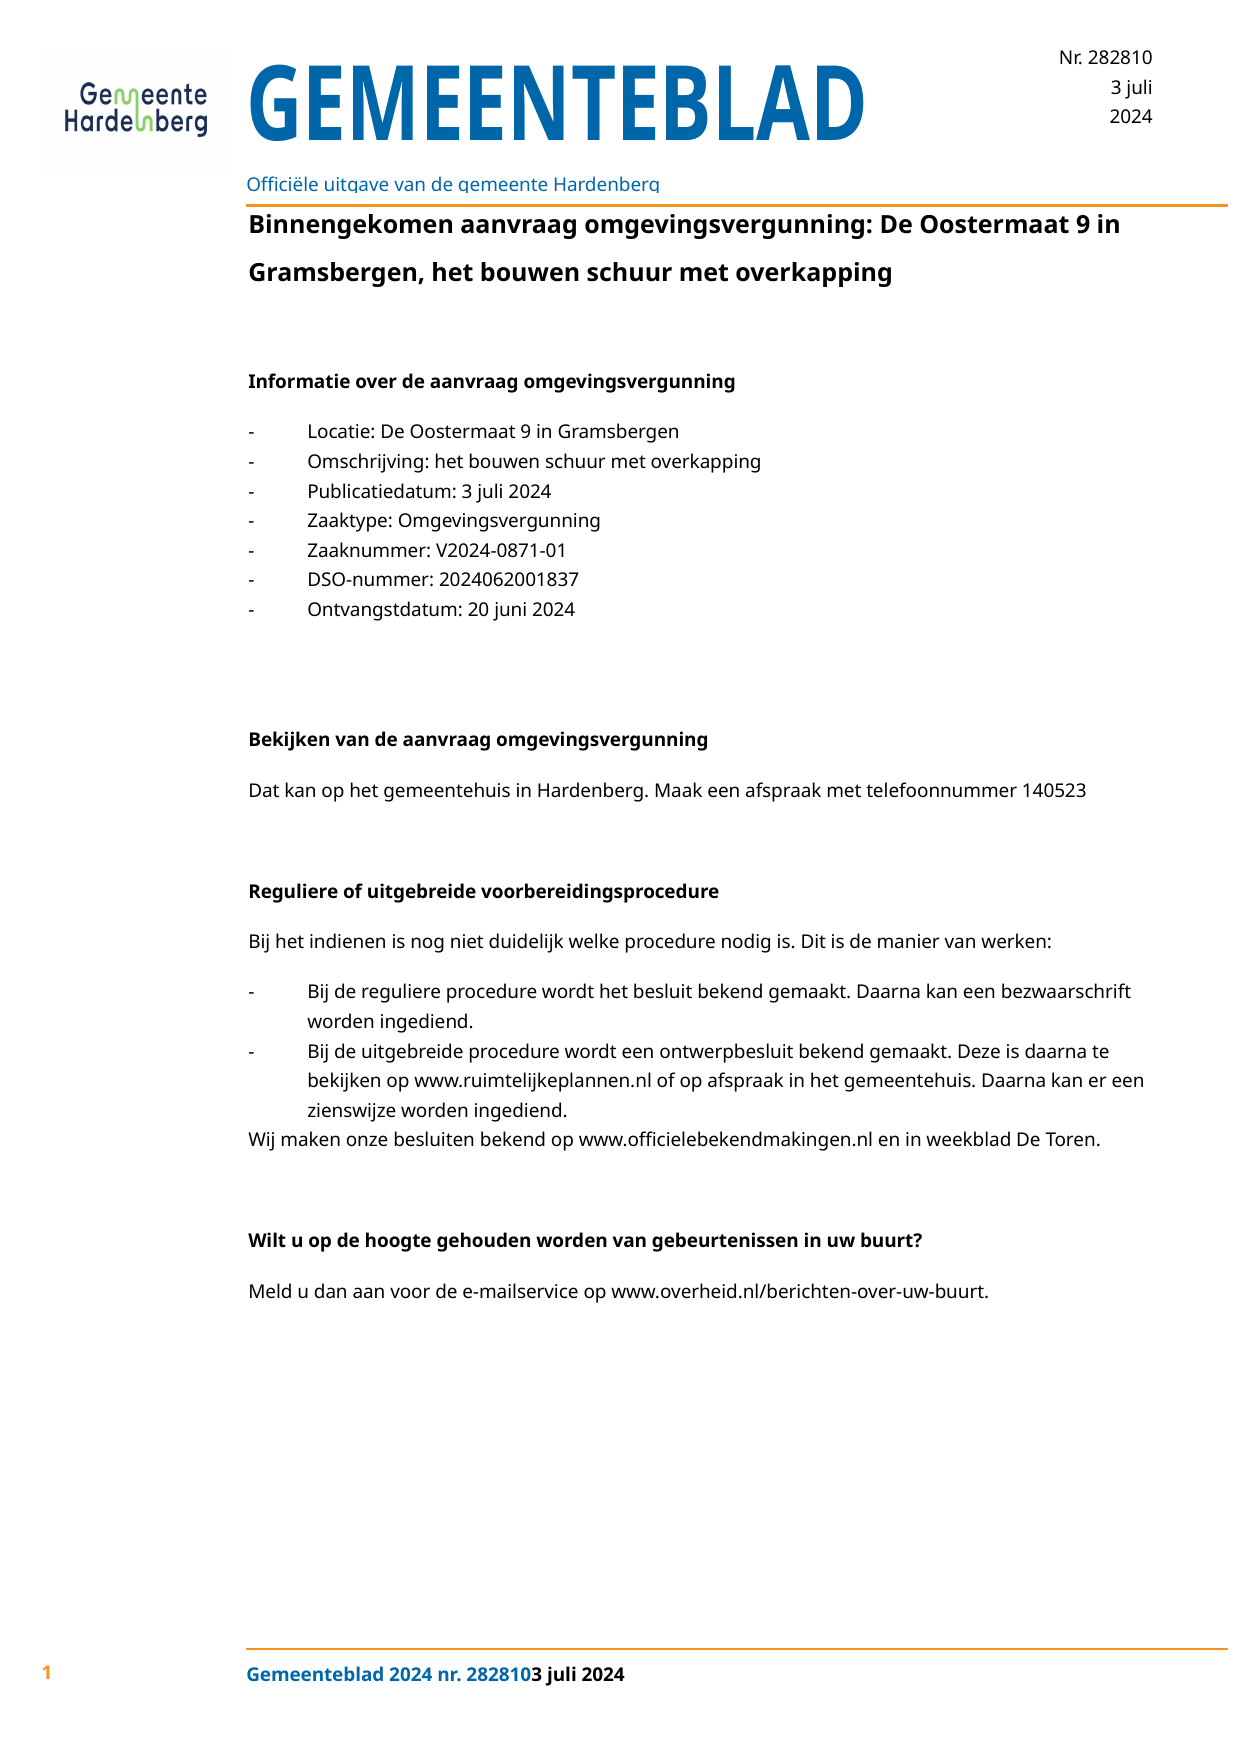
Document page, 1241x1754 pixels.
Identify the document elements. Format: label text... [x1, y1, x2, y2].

text Informatie over de aanvraag omgevingsvergunning [248, 368, 1152, 394]
text Binnengekomen aanvraag omgevingsvergunning: De Oostermaat 9 in Gramsbergen, het bouwen schuur met overkapping [248, 207, 1152, 288]
picture [41, 47, 231, 172]
text Bekijken van de aanvraag omgevingsvergunning [248, 727, 1152, 752]
text Meld u dan aan voor de e-mailservice op www.overheid.nl/berichten-over-uw-buurt. [248, 1278, 1152, 1304]
list Zaaknummer: V2024-0871-01 [248, 537, 1152, 563]
text Dat kan op het gemeentehuis in Hardenberg. Maak een afspraak met telefoonnummer 140523 [248, 777, 1152, 803]
list Bij de reguliere procedure wordt het besluit bekend gemaakt. Daarna kan een bezwaarschrift worden ingediend. [248, 979, 1152, 1034]
text Wilt u op de hoogte gehouden worden van gebeurtenissen in uw buurt? [248, 1227, 1152, 1253]
text Reguliere of uitgebreide voorbereidingsprocedure [248, 878, 1152, 904]
list Zaaktype: Omgevingsvergunning [248, 507, 1152, 533]
list Omschrijving: het bouwen schuur met overkapping [248, 448, 1152, 474]
list Locatie: De Oostermaat 9 in Gramsbergen [248, 419, 1152, 444]
list Bij de uitgebreide procedure wordt een ontwerpbesluit bekend gemaakt. Deze is daarna te bekijken op www.ruimtelijkeplannen.nl of op afspraak in het gemeentehuis. Daarna kan er een zienswijze worden ingediend. [248, 1038, 1152, 1123]
list Publicatiedatum: 3 juli 2024 [248, 478, 1152, 504]
text Bij het indienen is nog niet duidelijk welke procedure nodig is. Dit is de manier van werken: [248, 928, 1152, 954]
list DSO-nummer: 2024062001837 [248, 567, 1152, 592]
list Ontvangstdatum: 20 juni 2024 [248, 596, 1152, 622]
text Wij maken onze besluiten bekend op www.officielebekendmakingen.nl en in weekblad De Toren. [248, 1127, 1152, 1152]
